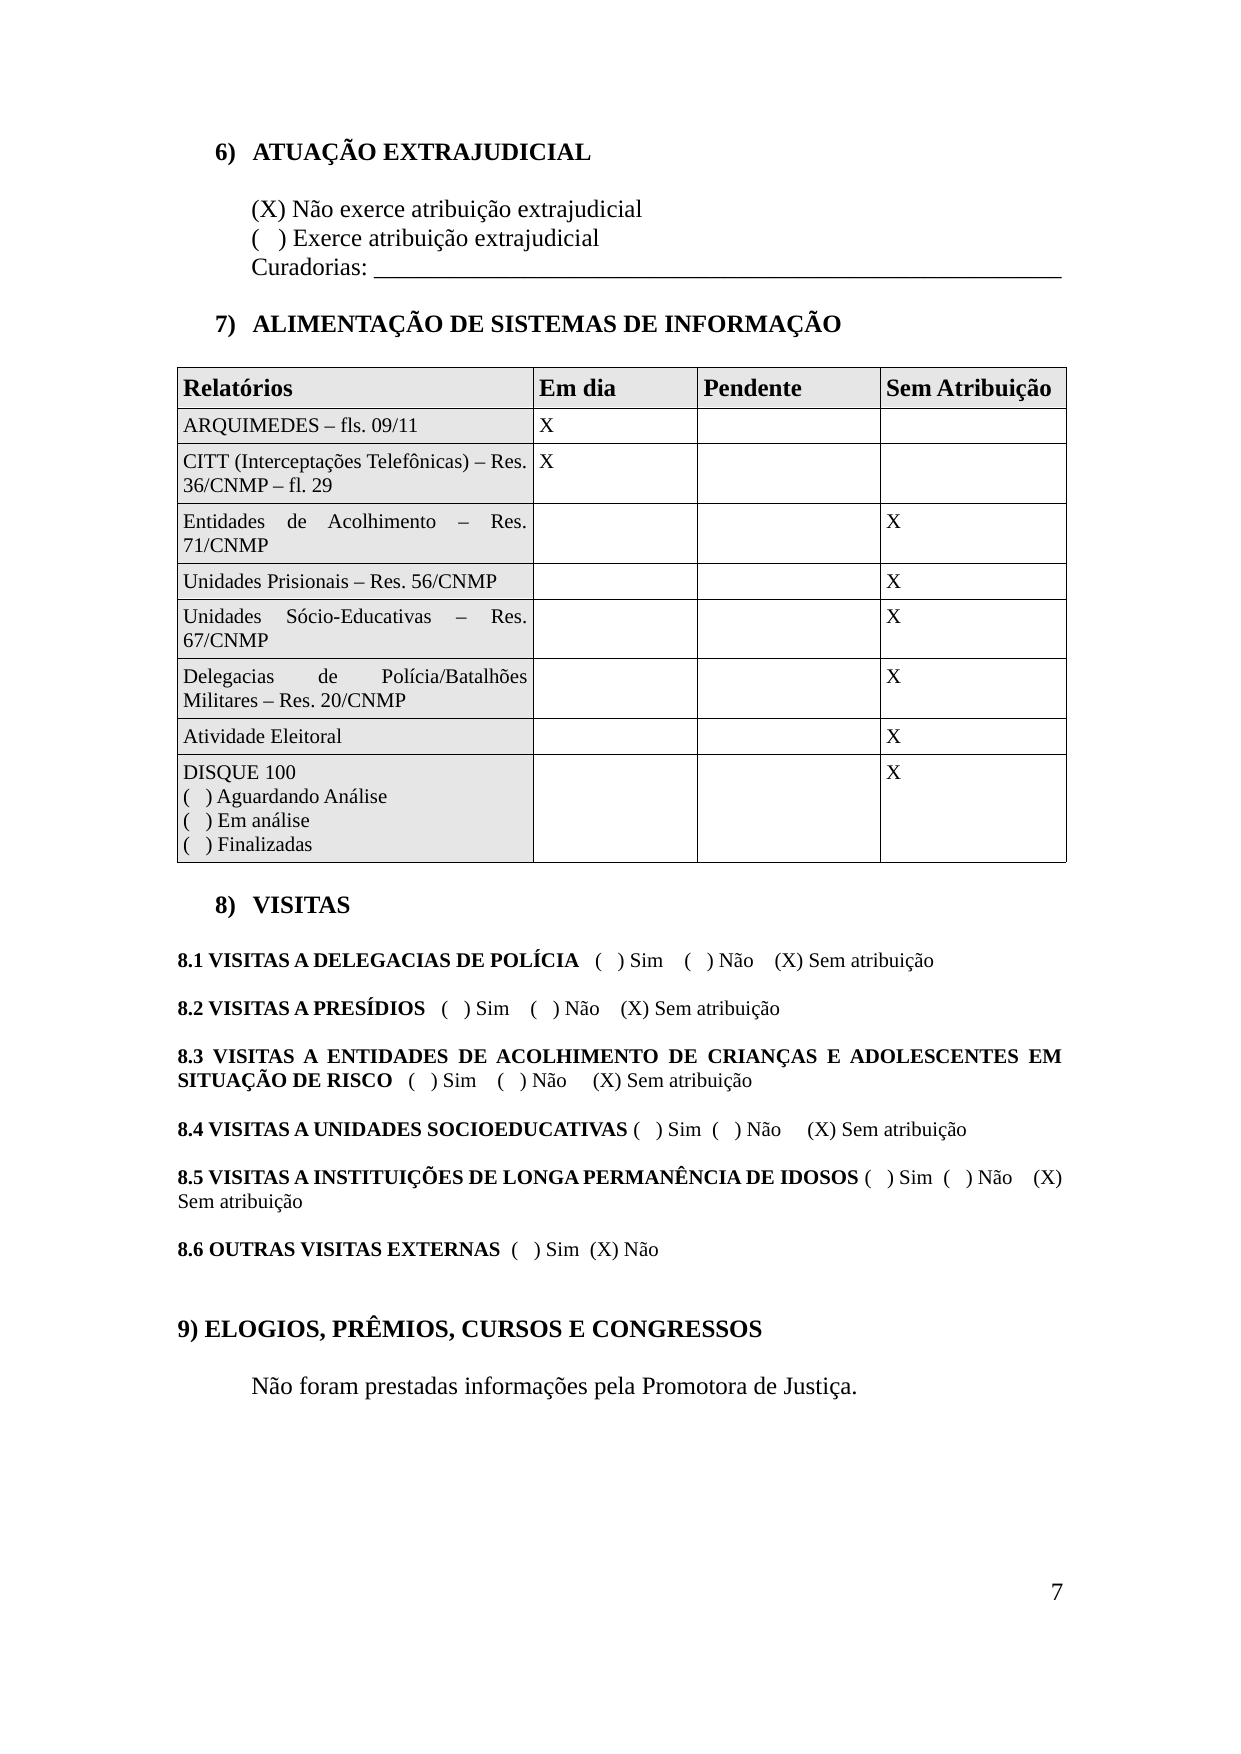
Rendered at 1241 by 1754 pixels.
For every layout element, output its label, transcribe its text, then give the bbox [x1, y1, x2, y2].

table_cell [698, 755, 880, 862]
text 8.5 VISITAS A INSTITUIÇÕES DE LONGA PERMANÊNCIA DE IDOSOS ( ) Sim ( ) Não (X) Sem atribuição [177, 1165, 1063, 1213]
table_cell ARQUIMEDES – fls. 09/11 [178, 409, 533, 443]
table_cell Unidades Prisionais – Res. 56/CNMP [178, 564, 533, 598]
table_cell X [881, 564, 1066, 598]
text 8.4 VISITAS A UNIDADES SOCIOEDUCATIVAS ( ) Sim ( ) Não (X) Sem atribuição [177, 1117, 1063, 1141]
list ATUAÇÃO EXTRAJUDICIAL [215, 137, 1063, 166]
list VISITAS [215, 891, 1063, 919]
text 9) ELOGIOS, PRÊMIOS, CURSOS E CONGRESSOS [177, 1314, 1063, 1342]
table_header Em dia [534, 368, 697, 407]
list ALIMENTAÇÃO DE SISTEMAS DE INFORMAÇÃO [215, 309, 1063, 338]
table_cell [534, 719, 697, 754]
table_cell [534, 600, 697, 658]
text Curadorias: _______________________________________________________ [177, 252, 1063, 281]
table_cell X [881, 600, 1066, 658]
table_cell [698, 719, 880, 754]
table_cell Entidades de Acolhimento – Res. 71/CNMP [178, 504, 533, 563]
table_cell Atividade Eleitoral [178, 719, 533, 754]
table_cell X [881, 719, 1066, 754]
table_cell CITT (Interceptações Telefônicas) – Res. 36/CNMP – fl. 29 [178, 444, 533, 503]
table_cell X [881, 755, 1066, 862]
table_cell [534, 564, 697, 598]
table_cell [881, 409, 1066, 443]
table_cell [698, 659, 880, 718]
table_cell [698, 409, 880, 443]
text 8.1 VISITAS A DELEGACIAS DE POLÍCIA ( ) Sim ( ) Não (X) Sem atribuição [177, 948, 1063, 972]
text 8.3 VISITAS A ENTIDADES DE ACOLHIMENTO DE CRIANÇAS E ADOLESCENTES EM SITUAÇÃO DE RISCO ( ) Sim ( ) Não (X) Sem atribuição [177, 1044, 1063, 1092]
table_header Pendente [698, 368, 880, 407]
table_cell [534, 755, 697, 862]
text (X) Não exerce atribuição extrajudicial [177, 194, 1063, 223]
table_cell [698, 504, 880, 563]
table_cell [881, 444, 1066, 503]
table_cell X [534, 409, 697, 443]
text Não foram prestadas informações pela Promotora de Justiça. [177, 1371, 1063, 1400]
text ( ) Exerce atribuição extrajudicial [177, 223, 1063, 252]
table_cell [698, 564, 880, 598]
table_cell [698, 600, 880, 658]
text 8.2 VISITAS A PRESÍDIOS ( ) Sim ( ) Não (X) Sem atribuição [177, 996, 1063, 1020]
table_cell Delegacias de Polícia/Batalhões Militares – Res. 20/CNMP [178, 659, 533, 718]
table_cell DISQUE 100 ( ) Aguardando Análise ( ) Em análise ( ) Finalizadas [178, 755, 533, 862]
table_cell X [881, 504, 1066, 563]
text 8.6 OUTRAS VISITAS EXTERNAS ( ) Sim (X) Não [177, 1237, 1063, 1261]
table_header Relatórios [178, 368, 533, 407]
table_cell [534, 504, 697, 563]
table_cell [534, 659, 697, 718]
table_cell X [881, 659, 1066, 718]
table_cell [698, 444, 880, 503]
table_header Sem Atribuição [881, 368, 1066, 407]
table_cell Unidades Sócio-Educativas – Res. 67/CNMP [178, 600, 533, 658]
table_cell X [534, 444, 697, 503]
